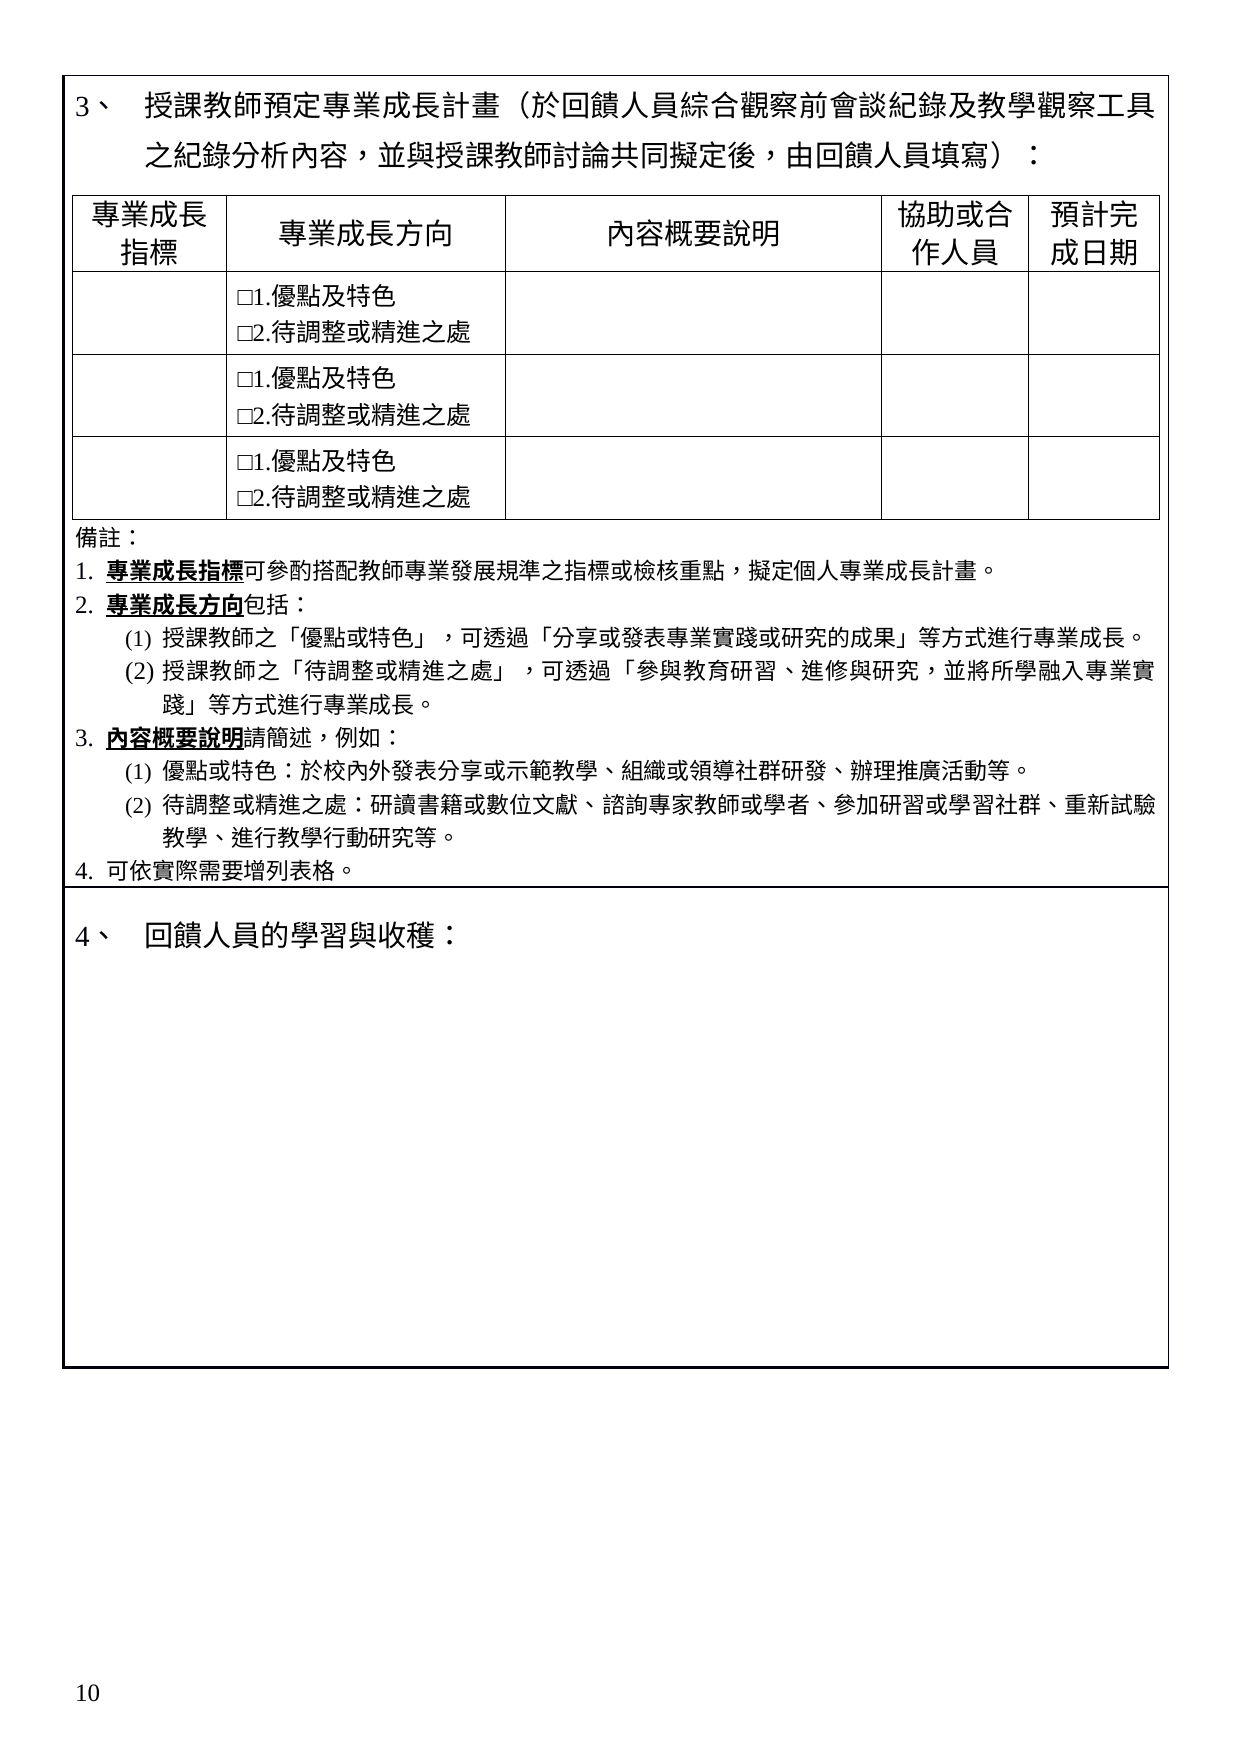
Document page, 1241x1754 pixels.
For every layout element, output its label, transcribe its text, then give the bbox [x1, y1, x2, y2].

table_cell [73, 272, 226, 353]
table_cell [1029, 272, 1159, 353]
table_cell 回饋人員的學習與收穫： [65, 888, 1168, 1366]
table_cell [73, 437, 226, 519]
table_header 專業成長方向 [227, 196, 505, 271]
table_cell [882, 355, 1028, 436]
table_cell 授課教師預定專業成長計畫（於回饋人員綜合觀察前會談紀錄及教學觀察工具之紀錄分析內容，並與授課教師討論共同擬定後，由回饋人員填寫）： 備註： 專業成長指標可參酌搭配教師專業發展規準之指標或檢核重點，擬定個人專業成長計畫。 專業成長方向包括： 授課教師之「優點或特色」，可透過「分享或發表專業實踐或研究的成果」等方式進行專業成長。 授課教師之「待調整或精進之處」，可透過「參與教育研習、進修與研究，並將所學融入專業實踐」等方式進行專業成長。 內容概要說明請簡述，例如： 優點或特色：於校內外發表分享或示範教學、組織或領導社群研發、辦理推廣活動等。 待調整或精進之處：研讀書籍或數位文獻、諮詢專家教師或學者、參加研習或學習社群、重新試驗教學、進行教學行動研究等。 可依實際需要增列表格。 [65, 76, 1168, 886]
table_cell [506, 272, 881, 353]
table_cell [1029, 437, 1159, 519]
table_header 預計完成日期 [1029, 196, 1159, 271]
table_cell [882, 437, 1028, 519]
table_cell [882, 272, 1028, 353]
table_cell [1029, 355, 1159, 436]
table_cell [73, 355, 226, 436]
table_cell □1.優點及特色 □2.待調整或精進之處 [227, 272, 505, 353]
table_cell [506, 437, 881, 519]
table_cell □1.優點及特色 □2.待調整或精進之處 [227, 355, 505, 436]
table_header 內容概要說明 [506, 196, 881, 271]
table_cell [506, 355, 881, 436]
table_header 專業成長指標 [73, 196, 226, 271]
table_cell □1.優點及特色 □2.待調整或精進之處 [227, 437, 505, 519]
table_header 協助或合作人員 [882, 196, 1028, 271]
